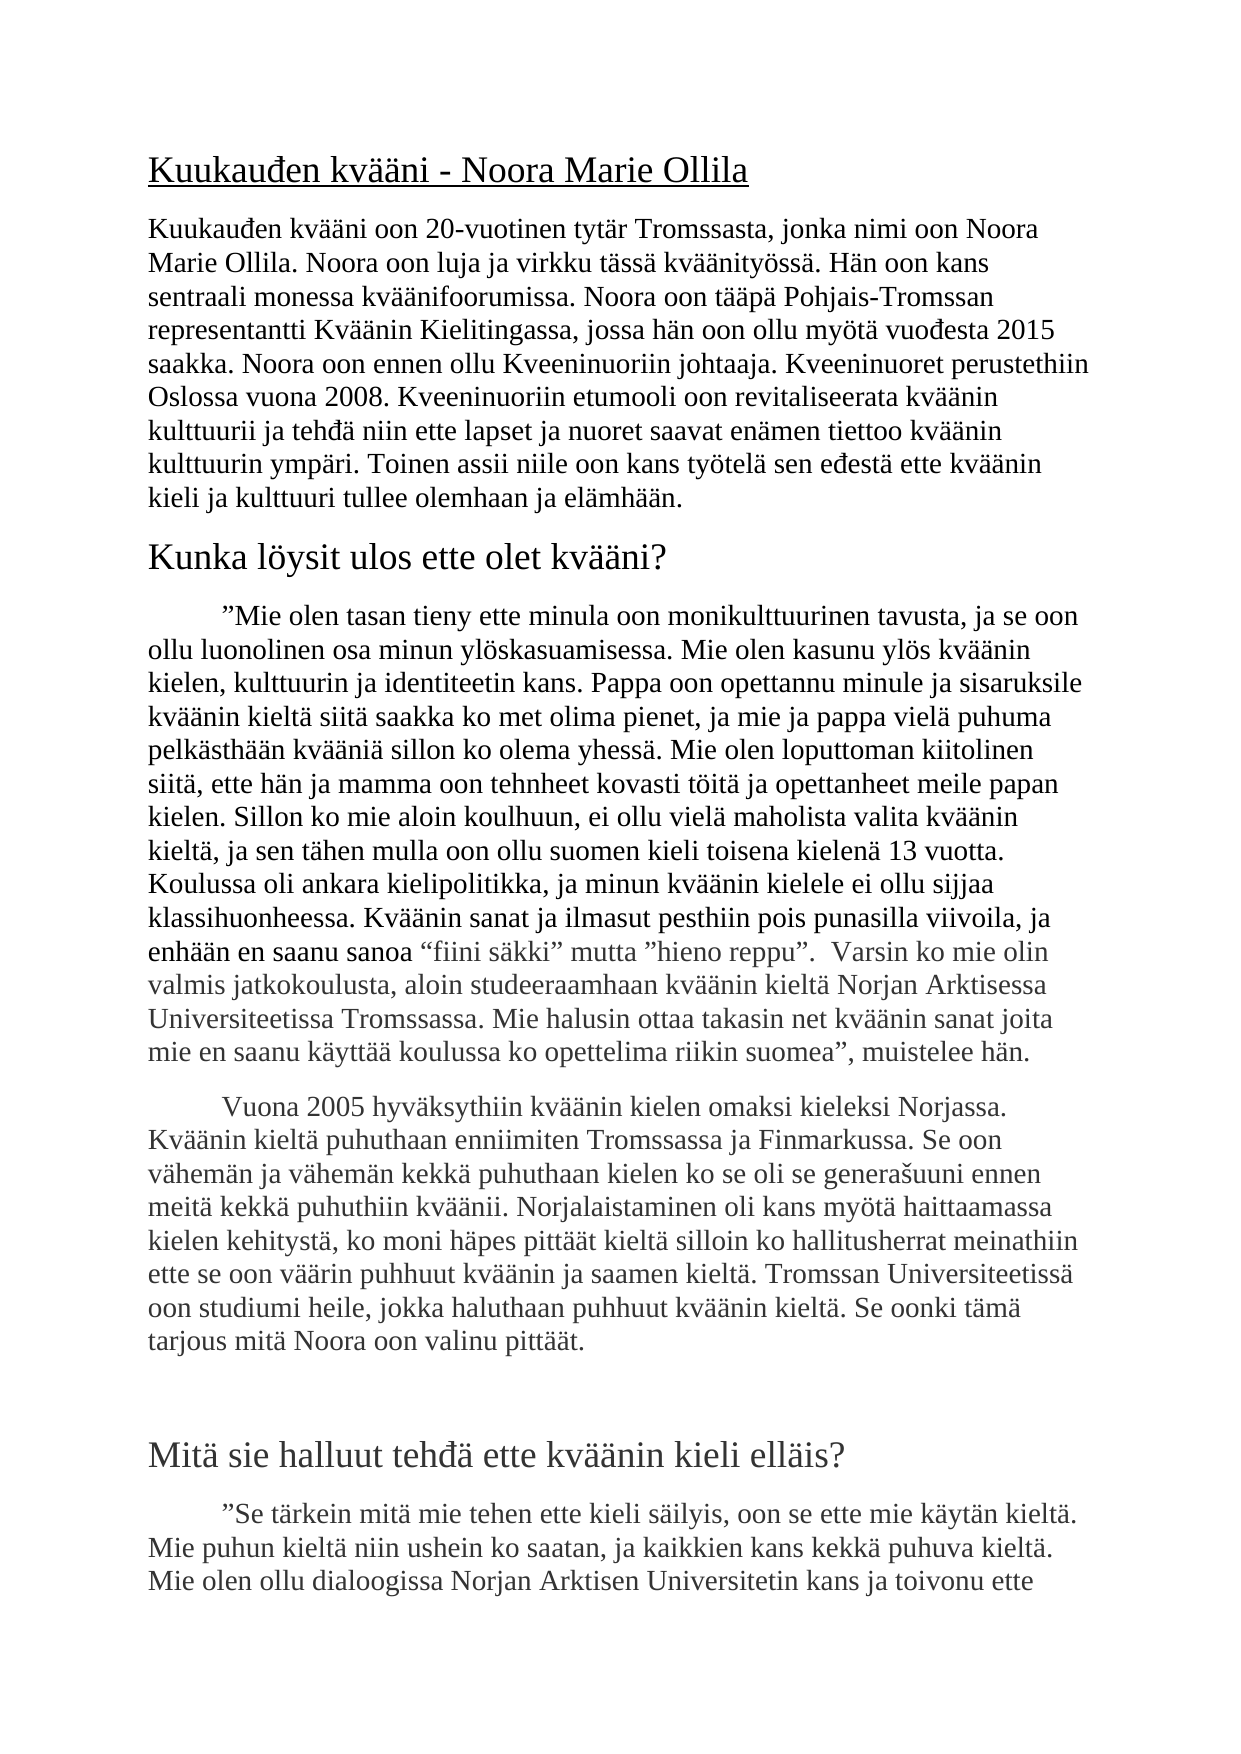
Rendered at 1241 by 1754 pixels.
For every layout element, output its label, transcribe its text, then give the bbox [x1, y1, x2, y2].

text Kuukauđen kvääni - Noora Marie Ollila [148, 148, 1093, 191]
text ”Mie olen tasan tieny ette minula oon monikulttuurinen tavusta, ja se oon ollu luonolinen osa minun ylöskasuamisessa. Mie olen kasunu ylös kväänin kielen, kulttuurin ja identiteetin kans. Pappa oon opettannu minule ja sisaruksile kväänin kieltä siitä saakka ko met olima pienet, ja mie ja pappa vielä puhuma pelkästhään kvääniä sillon ko olema yhessä. Mie olen loputtoman kiitolinen siitä, ette hän ja mamma oon tehnheet kovasti töitä ja opettanheet meile papan kielen. Sillon ko mie aloin koulhuun, ei ollu vielä maholista valita kväänin kieltä, ja sen tähen mulla oon ollu suomen kieli toisena kielenä 13 vuotta. Koulussa oli ankara kielipolitikka, ja minun kväänin kielele ei ollu sijjaa klassihuonheessa. Kväänin sanat ja ilmasut pesthiin pois punasilla viivoila, ja enhään en saanu sanoa “fiini säkki” mutta ”hieno reppu”. Varsin ko mie olin valmis jatkokoulusta, aloin studeeraamhaan kväänin kieltä Norjan Arktisessa Universiteetissa Tromssassa. Mie halusin ottaa takasin net kväänin sanat joita mie en saanu käyttää koulussa ko opettelima riikin suomea”, muistelee hän. [148, 598, 1093, 1068]
text ”Se tärkein mitä mie tehen ette kieli säilyis, oon se ette mie käytän kieltä. Mie puhun kieltä niin ushein ko saatan, ja kaikkien kans kekkä puhuva kieltä. Mie olen ollu dialoogissa Norjan Arktisen Universitetin kans ja toivonu ette [148, 1496, 1093, 1597]
text Kuukauđen kvääni oon 20-vuotinen tytär Tromssasta, jonka nimi oon Noora Marie Ollila. Noora oon luja ja virkku tässä kväänityössä. Hän oon kans sentraali monessa kväänifoorumissa. Noora oon tääpä Pohjais-Tromssan representantti Kväänin Kielitingassa, jossa hän oon ollu myötä vuođesta 2015 saakka. Noora oon ennen ollu Kveeninuoriin johtaaja. Kveeninuoret perustethiin Oslossa vuona 2008. Kveeninuoriin etumooli oon revitaliseerata kväänin kulttuurii ja tehđä niin ette lapset ja nuoret saavat enämen tiettoo kväänin kulttuurin ympäri. Toinen assii niile oon kans työtelä sen eđestä ette kväänin kieli ja kulttuuri tullee olemhaan ja elämhään. [148, 212, 1093, 513]
text Mitä sie halluut tehđä ette kväänin kieli elläis? [148, 1432, 1093, 1475]
text Vuona 2005 hyväksythiin kväänin kielen omaksi kieleksi Norjassa. Kväänin kieltä puhuthaan enniimiten Tromssassa ja Finmarkussa. Se oon vähemän ja vähemän kekkä puhuthaan kielen ko se oli se generašuuni ennen meitä kekkä puhuthiin kväänii. Norjalaistaminen oli kans myötä haittaamassa kielen kehitystä, ko moni häpes pittäät kieltä silloin ko hallitusherrat meinathiin ette se oon väärin puhhuut kväänin ja saamen kieltä. Tromssan Universiteetissä oon studiumi heile, jokka haluthaan puhhuut kväänin kieltä. Se oonki tämä tarjous mitä Noora oon valinu pittäät. [148, 1089, 1093, 1357]
text Kunka löysit ulos ette olet kvääni? [148, 534, 1093, 577]
